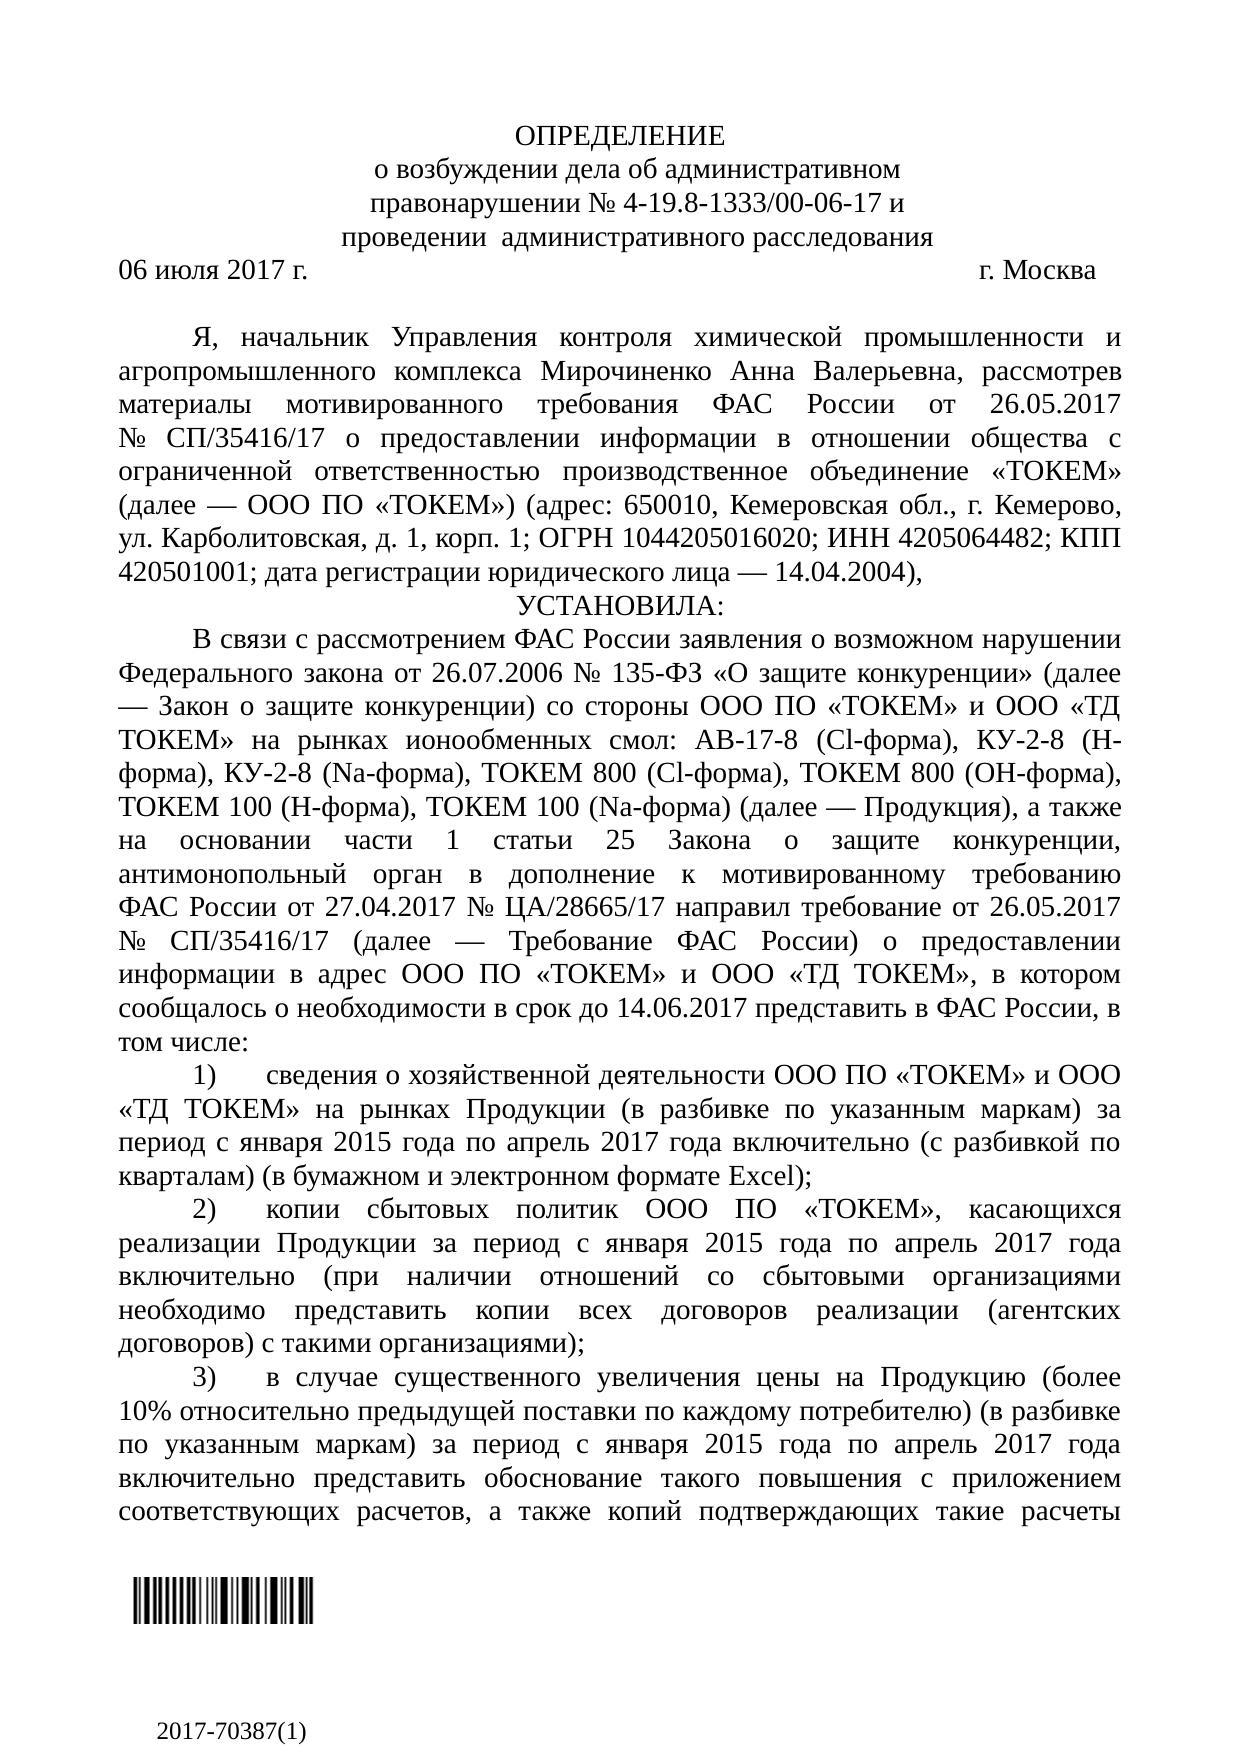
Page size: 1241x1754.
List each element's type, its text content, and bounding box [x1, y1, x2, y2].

text 1) сведения о хозяйственной деятельности ООО ПО «ТОКЕМ» и ООО «ТД ТОКЕМ» на рынках Продукции (в разбивке по указанным маркам) за период с января 2015 года по апрель 2017 года включительно (с разбивкой по кварталам) (в бумажном и электронном формате Excel); [118, 1057, 1122, 1191]
text ОПРЕДЕЛЕНИЕ [118, 118, 1122, 152]
text 3) в случае существенного увеличения цены на Продукцию (более 10% относительно предыдущей поставки по каждому потребителю) (в разбивке по указанным маркам) за период с января 2015 года по апрель 2017 года включительно представить обоснование такого повышения с приложением соответствующих расчетов, а также копий подтверждающих такие расчеты [118, 1359, 1122, 1527]
text УСТАНОВИЛА: [118, 588, 1122, 621]
picture [118, 1577, 331, 1624]
text 2) копии сбытовых политик ООО ПО «ТОКЕМ», касающихся реализации Продукции за период с января 2015 года по апрель 2017 года включительно (при наличии отношений со сбытовыми организациями необходимо представить копии всех договоров реализации (агентских договоров) с такими организациями); [118, 1191, 1122, 1359]
text Я, начальник Управления контроля химической промышленности и агропромышленного комплекса Мирочиненко Анна Валерьевна, рассмотрев материалы мотивированного требования ФАС России от 26.05.2017 № СП/35416/17 о предоставлении информации в отношении общества с ограниченной ответственностью производственное объединение «ТОКЕМ» (далее — ООО ПО «ТОКЕМ») (адрес: 650010, Кемеровская обл., г. Кемерово, ул. Карболитовская, д. 1, корп. 1; ОГРН 1044205016020; ИНН 4205064482; КПП 420501001; дата регистрации юридического лица — 14.04.2004), [118, 319, 1122, 588]
text 06 июля 2017 г. г. Москва [118, 252, 1122, 286]
text В связи с рассмотрением ФАС России заявления о возможном нарушении Федерального закона от 26.07.2006 № 135-ФЗ «О защите конкуренции» (далее — Закон о защите конкуренции) со стороны ООО ПО «ТОКЕМ» и ООО «ТД ТОКЕМ» на рынках ионообменных смол: АВ-17-8 (Cl-форма), КУ-2-8 (Н-форма), КУ-2-8 (Na-форма), ТОКЕМ 800 (Cl-форма), ТОКЕМ 800 (ОН-форма), ТОКЕМ 100 (Н-форма), ТОКЕМ 100 (Na-форма) (далее — Продукция), а также на основании части 1 статьи 25 Закона о защите конкуренции, антимонопольный орган в дополнение к мотивированному требованию ФАС России от 27.04.2017 № ЦА/28665/17 направил требование от 26.05.2017 № СП/35416/17 (далее — Требование ФАС России) о предоставлении информации в адрес ООО ПО «ТОКЕМ» и ООО «ТД ТОКЕМ», в котором сообщалось о необходимости в срок до 14.06.2017 представить в ФАС России, в том числе: [118, 621, 1122, 1057]
text о возбуждении дела об административном правонарушении № 4-19.8-1333/00-06-17 и проведении административного расследования [307, 152, 967, 252]
